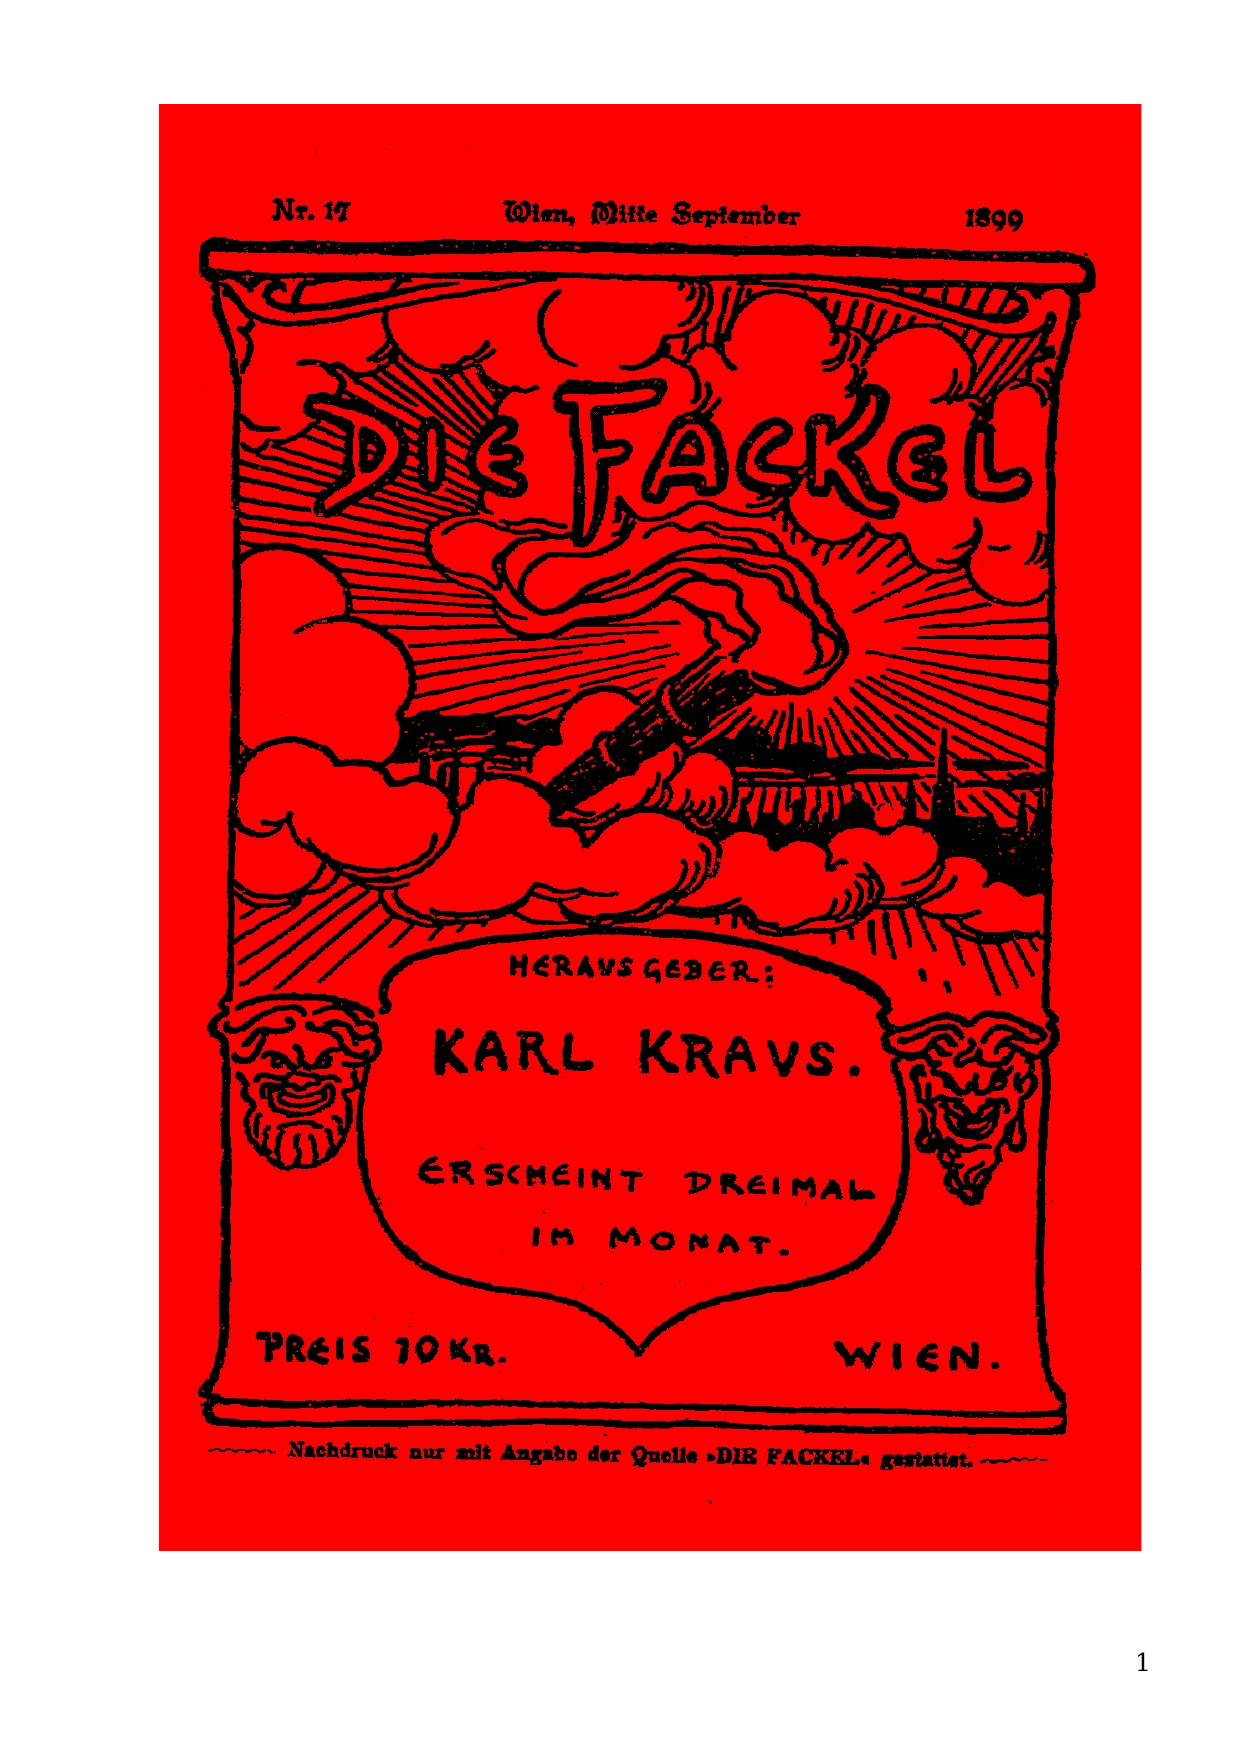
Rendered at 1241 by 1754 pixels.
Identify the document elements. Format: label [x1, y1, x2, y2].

picture [158, 104, 1142, 1551]
